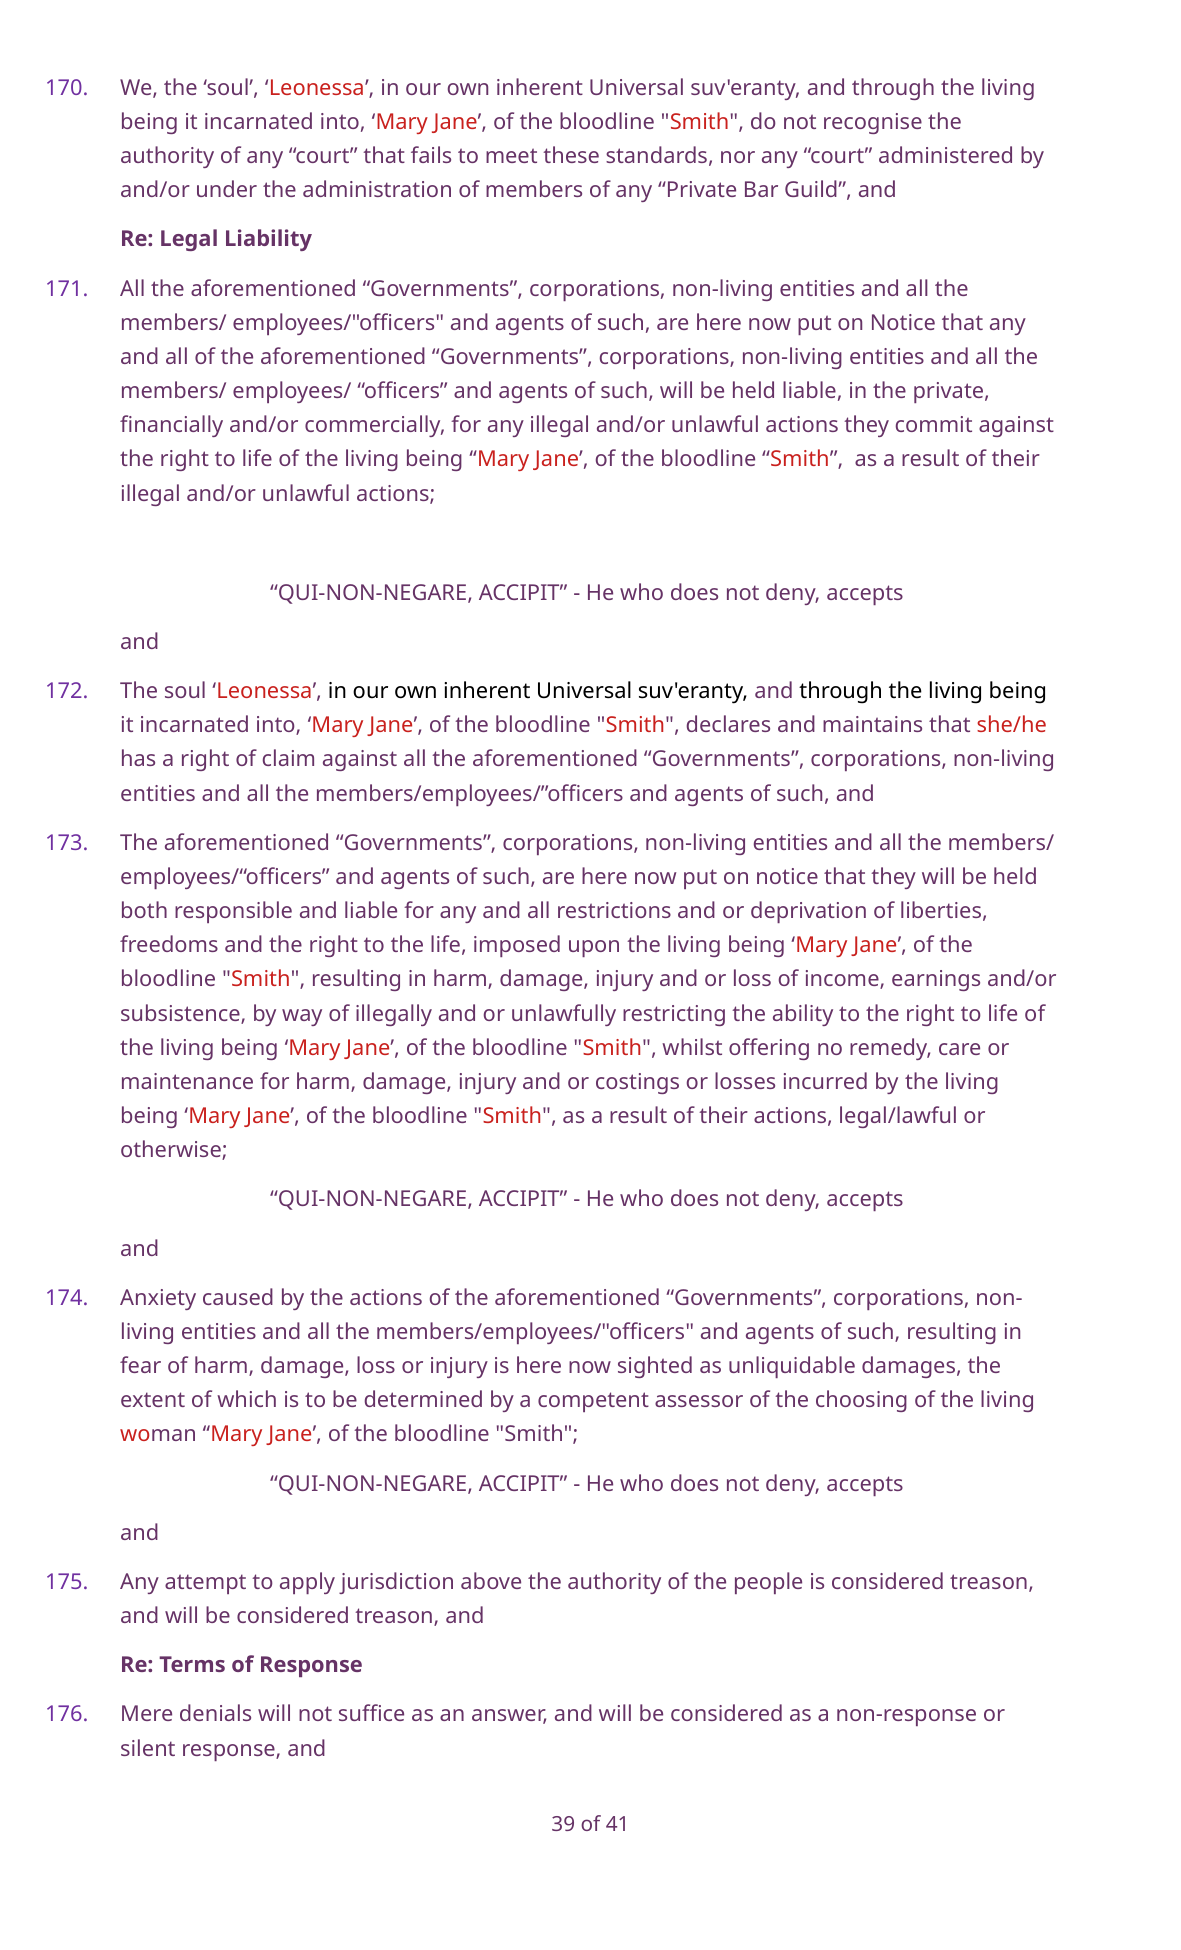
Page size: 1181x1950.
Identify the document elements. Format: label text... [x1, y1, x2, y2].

text “QUI-NON-NEGARE, ACCIPIT” - He who does not deny, accepts [270, 1183, 1061, 1213]
list The soul ‘Leonessa’, in our own inherent Universal suv'eranty, and through the living being it incarnated into, ‘Mary Jane’, of the bloodline "Smith", declares and maintains that she/he has a right of claim against all the aforementioned “Governments”, corporations, non-living entities and all the members/employees/”officers and agents of such, and [45, 675, 1061, 807]
text “QUI-NON-NEGARE, ACCIPIT” - He who does not deny, accepts [270, 577, 1061, 607]
list The aforementioned “Governments”, corporations, non-living entities and all the members/ employees/“officers” and agents of such, are here now put on notice that they will be held both responsible and liable for any and all restrictions and or deprivation of liberties, freedoms and the right to the life, imposed upon the living being ‘Mary Jane’, of the bloodline "Smith", resulting in harm, damage, injury and or loss of income, earnings and/or subsistence, by way of illegally and or unlawfully restricting the ability to the right to life of the living being ‘Mary Jane’, of the bloodline "Smith", whilst offering no remedy, care or maintenance for harm, damage, injury and or costings or losses incurred by the living being ‘Mary Jane’, of the bloodline "Smith", as a result of their actions, legal/lawful or otherwise; [45, 827, 1061, 1164]
list Anxiety caused by the actions of the aforementioned “Governments”, corporations, non-living entities and all the members/employees/"officers" and agents of such, resulting in fear of harm, damage, loss or injury is here now sighted as unliquidable damages, the extent of which is to be determined by a competent assessor of the choosing of the living woman ‘‘Mary Jane’, of the bloodline "Smith"; [45, 1282, 1061, 1448]
text and [120, 1517, 1061, 1547]
list Mere denials will not suffice as an answer, and will be considered as a non-response or silent response, and [45, 1698, 1061, 1762]
text Re: Terms of Response [120, 1649, 1061, 1679]
text Re: Legal Liability [120, 223, 1061, 253]
list We, the ‘soul’, ‘Leonessa’, in our own inherent Universal suv'eranty, and through the living being it incarnated into, ‘Mary Jane’, of the bloodline "Smith", do not recognise the authority of any “court” that fails to meet these standards, nor any “court” administered by and/or under the administration of members of any “Private Bar Guild”, and [45, 72, 1061, 204]
text and [120, 1233, 1061, 1262]
text and [120, 626, 1061, 656]
list Any attempt to apply jurisdiction above the authority of the people is considered treason, and will be considered treason, and [45, 1566, 1061, 1630]
list All the aforementioned “Governments”, corporations, non-living entities and all the members/ employees/"officers" and agents of such, are here now put on Notice that any and all of the aforementioned “Governments”, corporations, non-living entities and all the members/ employees/ “officers” and agents of such, will be held liable, in the private, financially and/or commercially, for any illegal and/or unlawful actions they commit against the right to life of the living being ‘‘Mary Jane’, of the bloodline “Smith”, as a result of their illegal and/or unlawful actions; [45, 273, 1061, 507]
text “QUI-NON-NEGARE, ACCIPIT” - He who does not deny, accepts [270, 1468, 1061, 1497]
